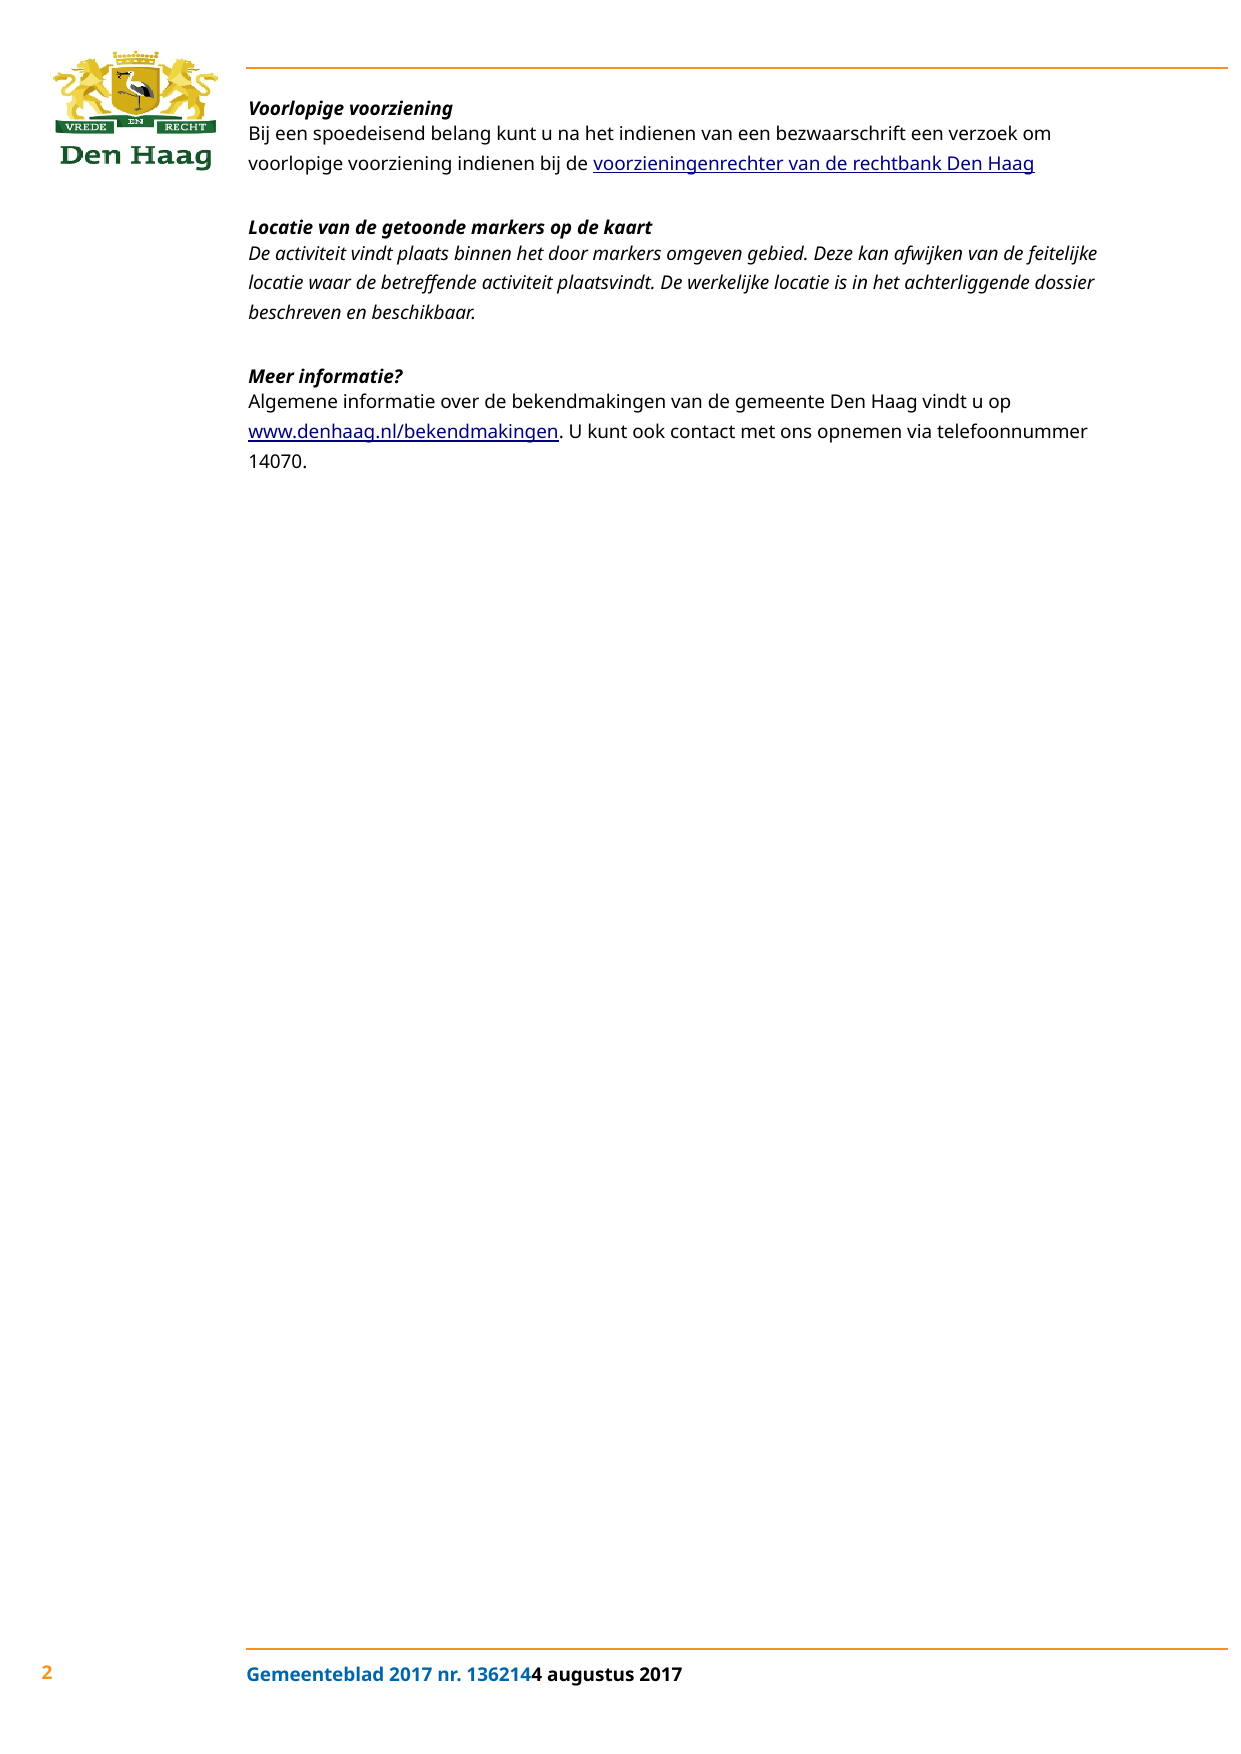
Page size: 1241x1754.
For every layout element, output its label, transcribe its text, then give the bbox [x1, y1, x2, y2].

text Voorlopige voorziening [248, 95, 1152, 121]
text Algemene informatie over de bekendmakingen van de gemeente Den Haag vindt u op www.denhaag.nl/bekendmakingen. U kunt ook contact met ons opnemen via telefoonnummer 14070. [248, 389, 1152, 473]
text Locatie van de getoonde markers op de kaart [248, 214, 1152, 240]
picture [41, 47, 231, 172]
text Meer informatie? [248, 363, 1152, 389]
text De activiteit vindt plaats binnen het door markers omgeven gebied. Deze kan afwijken van de feitelijke locatie waar de betreffende activiteit plaatsvindt. De werkelijke locatie is in het achterliggende dossier beschreven en beschikbaar. [248, 240, 1152, 325]
text Bij een spoedeisend belang kunt u na het indienen van een bezwaarschrift een verzoek om voorlopige voorziening indienen bij de voorzieningenrechter van de rechtbank Den Haag [248, 121, 1152, 176]
